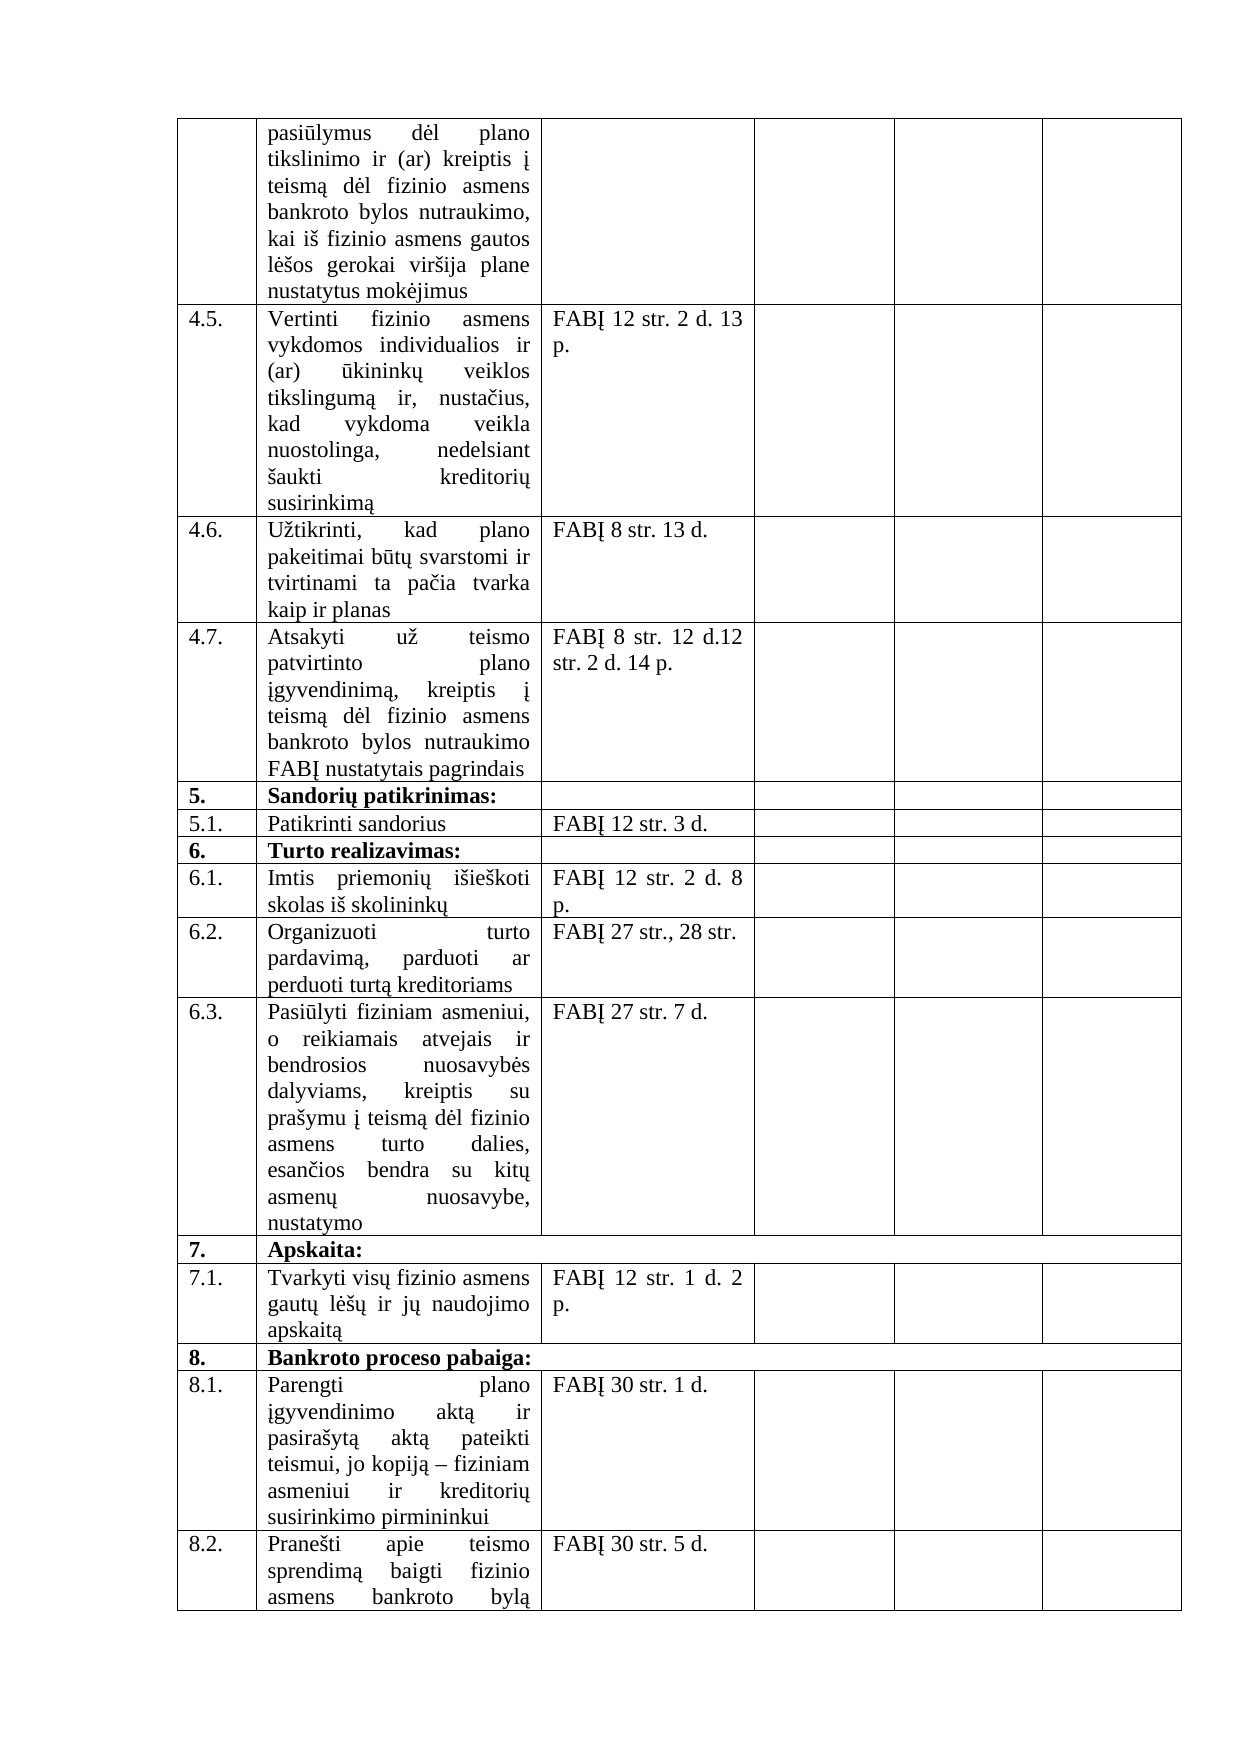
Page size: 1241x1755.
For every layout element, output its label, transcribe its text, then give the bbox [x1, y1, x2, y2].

table_cell [755, 837, 894, 863]
table_cell Tvarkyti visų fizinio asmens gautų lėšų ir jų naudojimo apskaitą [257, 1264, 541, 1343]
table_cell [1043, 1371, 1181, 1529]
table_cell 5.1. [178, 810, 256, 836]
table_cell [1043, 119, 1181, 304]
table_cell FABĮ 30 str. 5 d. [542, 1531, 754, 1609]
table_cell [1043, 305, 1181, 516]
table_cell 4.7. [178, 623, 256, 781]
table_cell [895, 623, 1042, 781]
table_cell Vertinti fizinio asmens vykdomos individualios ir (ar) ūkininkų veiklos tikslingumą ir, nustačius, kad vykdoma veikla nuostolinga, nedelsiant šaukti kreditorių susirinkimą [257, 305, 541, 516]
table_cell [1043, 623, 1181, 781]
table_cell [1043, 782, 1181, 808]
table_cell [1043, 517, 1181, 622]
table_cell Parengti plano įgyvendinimo aktą ir pasirašytą aktą pateikti teismui, jo kopiją – fiziniam asmeniui ir kreditorių susirinkimo pirmininkui [257, 1371, 541, 1529]
table_cell [1043, 810, 1181, 836]
table_cell [895, 1531, 1042, 1609]
table_cell [542, 119, 754, 304]
table_cell [1043, 998, 1181, 1235]
table_cell [755, 305, 894, 516]
table_cell [1043, 1264, 1181, 1343]
table_cell Organizuoti turto pardavimą, parduoti ar perduoti turtą kreditoriams [257, 918, 541, 997]
table_cell FABĮ 12 str. 3 d. [542, 810, 754, 836]
table_cell FABĮ 12 str. 2 d. 13 p. [542, 305, 754, 516]
table_cell [755, 119, 894, 304]
table_cell Pasiūlyti fiziniam asmeniui, o reikiamais atvejais ir bendrosios nuosavybės dalyviams, kreiptis su prašymu į teismą dėl fizinio asmens turto dalies, esančios bendra su kitų asmenų nuosavybe, nustatymo [257, 998, 541, 1235]
table_cell [895, 782, 1042, 808]
table_cell FABĮ 8 str. 13 d. [542, 517, 754, 622]
table_cell 4.6. [178, 517, 256, 622]
table_cell [895, 1371, 1042, 1529]
table_cell Atsakyti už teismo patvirtinto plano įgyvendinimą, kreiptis į teismą dėl fizinio asmens bankroto bylos nutraukimo FABĮ nustatytais pagrindais [257, 623, 541, 781]
table_cell [895, 1264, 1042, 1343]
table_cell [895, 998, 1042, 1235]
table_cell Sandorių patikrinimas: [257, 782, 541, 808]
table_cell [895, 864, 1042, 917]
table_cell FABĮ 12 str. 1 d. 2 p. [542, 1264, 754, 1343]
table_cell 4.5. [178, 305, 256, 516]
table_cell [895, 119, 1042, 304]
table_cell FABĮ 27 str., 28 str. [542, 918, 754, 997]
table_cell [755, 864, 894, 917]
table_cell [895, 517, 1042, 622]
table_cell Patikrinti sandorius [257, 810, 541, 836]
table_cell [755, 623, 894, 781]
table_cell [895, 810, 1042, 836]
table_cell 6. [178, 837, 256, 863]
table_cell 8.2. [178, 1531, 256, 1609]
table_cell [755, 998, 894, 1235]
table_cell [542, 782, 754, 808]
table_cell [178, 119, 256, 304]
table_cell 6.1. [178, 864, 256, 917]
table_cell [1043, 1531, 1181, 1609]
table_cell FABĮ 27 str. 7 d. [542, 998, 754, 1235]
table_cell [895, 918, 1042, 997]
table_cell FABĮ 30 str. 1 d. [542, 1371, 754, 1529]
table_cell [755, 918, 894, 997]
table_cell [895, 305, 1042, 516]
table_cell 8. [178, 1344, 256, 1370]
table_cell [895, 837, 1042, 863]
table_cell Turto realizavimas: [257, 837, 541, 863]
table_cell 8.1. [178, 1371, 256, 1529]
table_cell [755, 517, 894, 622]
table_cell [755, 1371, 894, 1529]
table_cell [542, 837, 754, 863]
table_cell Užtikrinti, kad plano pakeitimai būtų svarstomi ir tvirtinami ta pačia tvarka kaip ir planas [257, 517, 541, 622]
table_cell FABĮ 8 str. 12 d.12 str. 2 d. 14 p. [542, 623, 754, 781]
table_cell Bankroto proceso pabaiga: [257, 1344, 1181, 1370]
table_cell 6.2. [178, 918, 256, 997]
table_cell [1043, 837, 1181, 863]
table_cell [755, 1531, 894, 1609]
table_cell Pranešti apie teismo sprendimą baigti fizinio asmens bankroto bylą [257, 1531, 541, 1609]
table_cell [1043, 918, 1181, 997]
table_cell [755, 1264, 894, 1343]
table_cell [755, 782, 894, 808]
table_cell 6.3. [178, 998, 256, 1235]
table_cell 7. [178, 1236, 256, 1263]
table_cell pasiūlymus dėl plano tikslinimo ir (ar) kreiptis į teismą dėl fizinio asmens bankroto bylos nutraukimo, kai iš fizinio asmens gautos lėšos gerokai viršija plane nustatytus mokėjimus [257, 119, 541, 304]
table_cell 5. [178, 782, 256, 808]
table_cell FABĮ 12 str. 2 d. 8 p. [542, 864, 754, 917]
table_cell Imtis priemonių išieškoti skolas iš skolininkų [257, 864, 541, 917]
table_cell Apskaita: [257, 1236, 1181, 1263]
table_cell 7.1. [178, 1264, 256, 1343]
table_cell [755, 810, 894, 836]
table_cell [1043, 864, 1181, 917]
